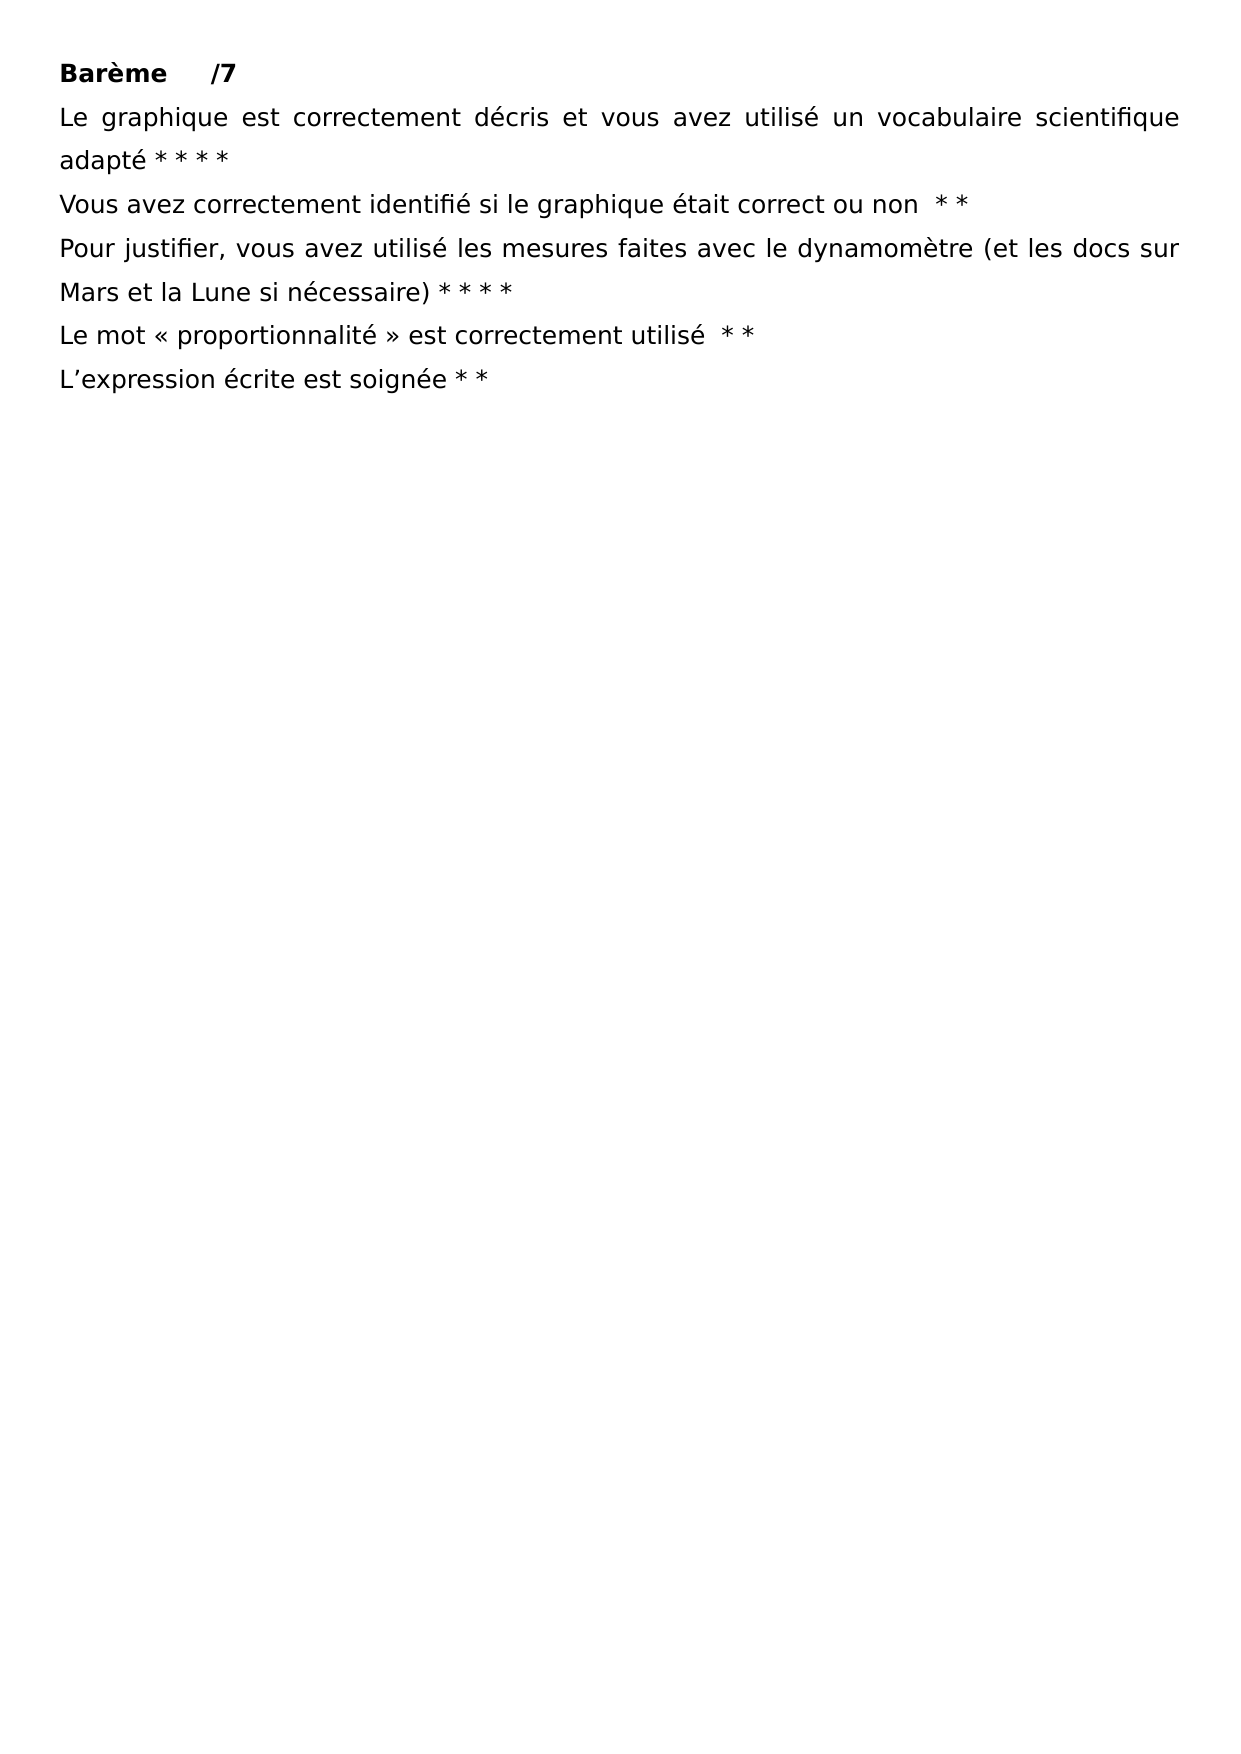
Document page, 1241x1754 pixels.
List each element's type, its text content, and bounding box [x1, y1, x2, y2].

text Le mot « proportionnalité » est correctement utilisé * * [59, 322, 1181, 351]
text Pour justifier, vous avez utilisé les mesures faites avec le dynamomètre (et les docs sur Mars et la Lune si nécessaire) * * * * [59, 234, 1181, 307]
text Vous avez correctement identifié si le graphique était correct ou non * * [59, 190, 1181, 219]
text Le graphique est correctement décris et vous avez utilisé un vocabulaire scientifique adapté * * * * [59, 103, 1181, 176]
text L’expression écrite est soignée * * [59, 365, 1181, 394]
text Barème /7 [59, 59, 1181, 88]
